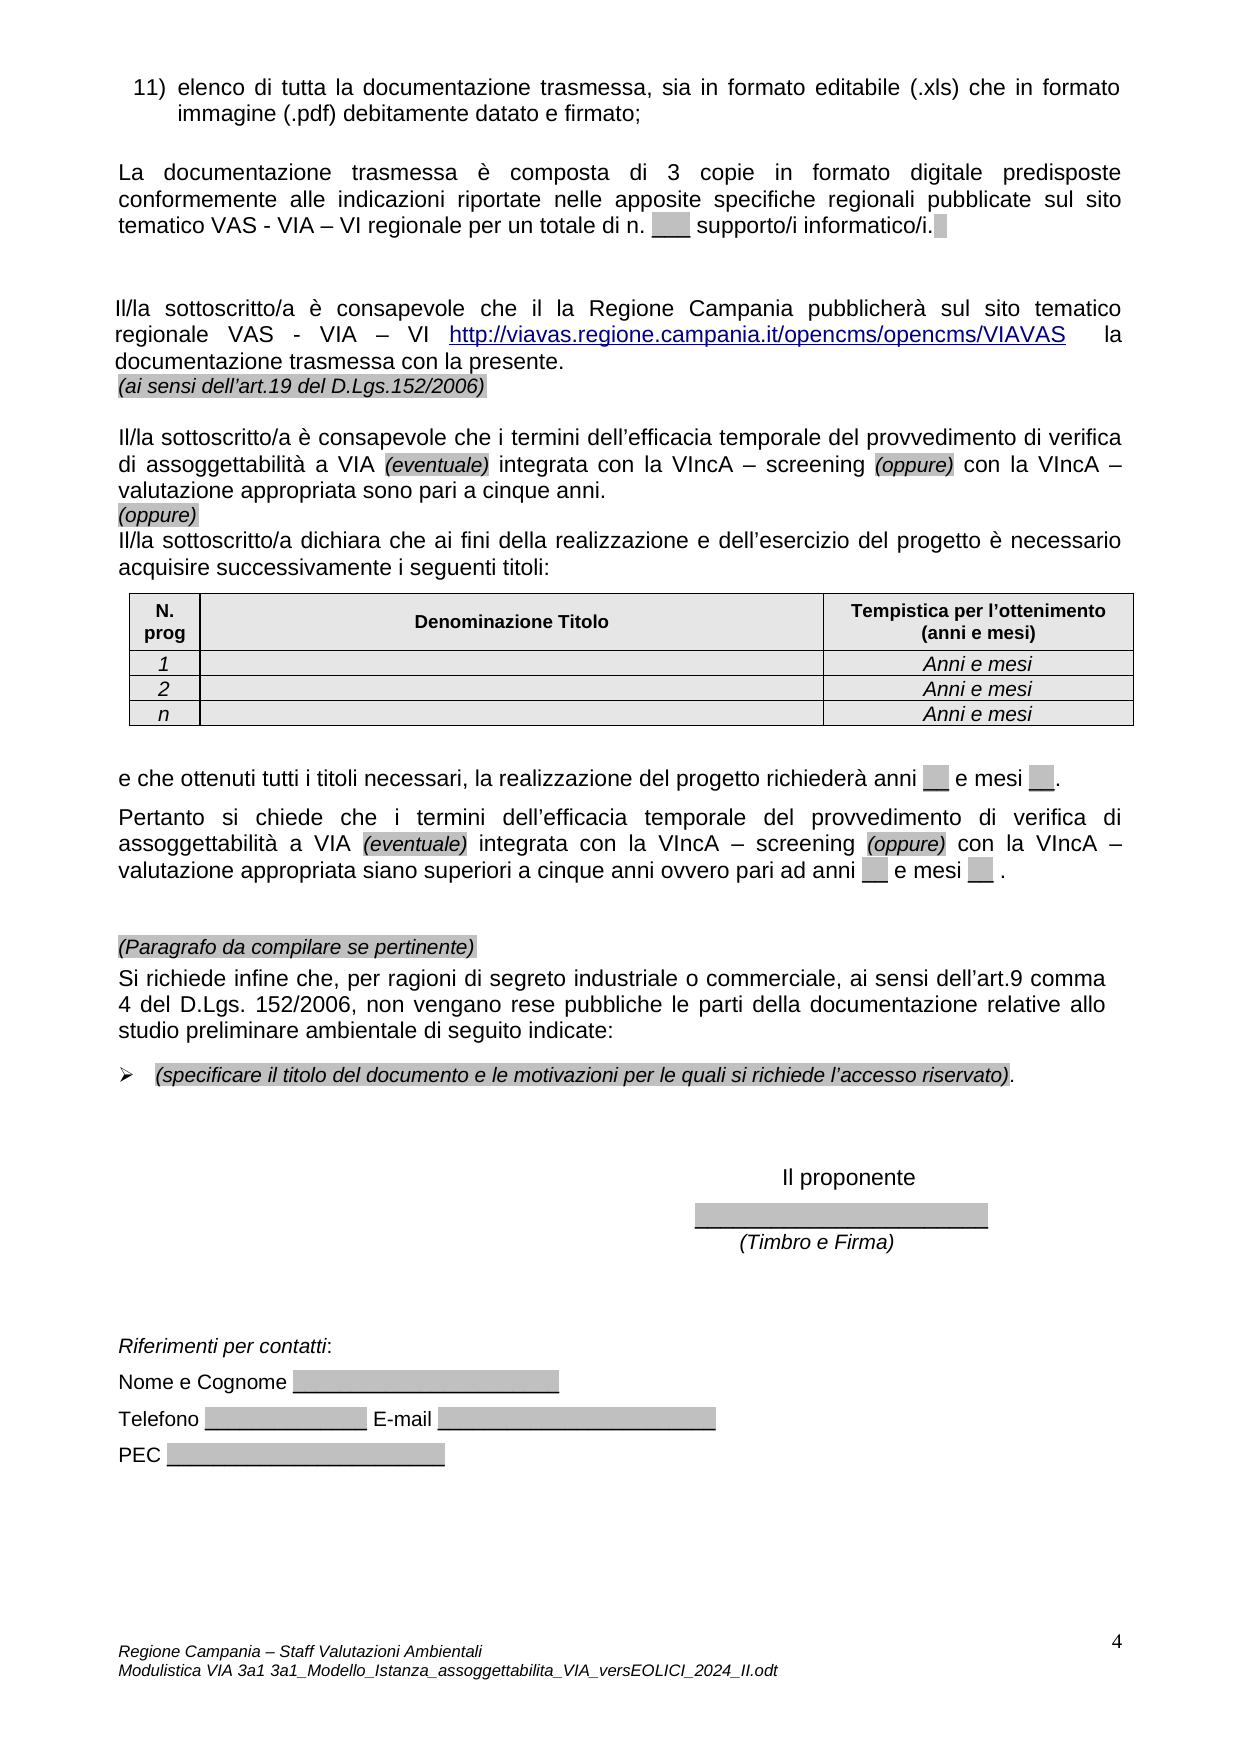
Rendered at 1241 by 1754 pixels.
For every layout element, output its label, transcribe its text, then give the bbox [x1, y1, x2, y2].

table_cell 1 [130, 651, 199, 675]
table_cell 2 [130, 676, 199, 700]
table_cell Anni e mesi [824, 701, 1133, 725]
table_cell Anni e mesi [824, 651, 1133, 675]
text e che ottenuti tutti i titoli necessari, la realizzazione del progetto richiederà anni __ e mesi __. [118, 765, 1122, 792]
text Si richiede infine che, per ragioni di segreto industriale o commerciale, ai sensi dell’art.9 comma 4 del D.Lgs. 152/2006, non vengano rese pubbliche le parti della documentazione relative allo studio preliminare ambientale di seguito indicate: [118, 965, 1107, 1044]
text (ai sensi dell’art.19 del D.Lgs.152/2006) [118, 374, 1122, 398]
text Il/la sottoscritto/a è consapevole che i termini dell’efficacia temporale del provvedimento di verifica di assoggettabilità a VIA (eventuale) integrata con la VIncA – screening (oppure) con la VIncA – valutazione appropriata sono pari a cinque anni. [118, 424, 1122, 503]
table_header Denominazione Titolo [201, 594, 823, 650]
text ­­ _______________________ [118, 1203, 1122, 1229]
table_cell [201, 676, 823, 700]
table_header N. prog [130, 594, 199, 650]
text Pertanto si chiede che i termini dell’efficacia temporale del provvedimento di verifica di assoggettabilità a VIA (eventuale) integrata con la VIncA – screening (oppure) con la VIncA – valutazione appropriata siano superiori a cinque anni ovvero pari ad anni __ e mesi __ . [118, 804, 1122, 883]
text Il proponente [708, 1164, 1122, 1191]
table_cell Anni e mesi [824, 676, 1133, 700]
table_cell [201, 651, 823, 675]
list elenco di tutta la documentazione trasmessa, sia in formato editabile (.xls) che in formato immagine (.pdf) debitamente datato e firmato; [133, 74, 1122, 127]
table_header Tempistica per l’ottenimento (anni e mesi) [824, 594, 1133, 650]
text Telefono ______________ E-mail ________________________ [118, 1407, 1107, 1431]
text Riferimenti per contatti: [118, 1334, 1107, 1358]
text Il/la sottoscritto/a dichiara che ai fini della realizzazione e dell’esercizio del progetto è necessario acquisire successivamente i seguenti titoli: [118, 527, 1122, 580]
text PEC ________________________ [118, 1443, 1107, 1467]
text Nome e Cognome _______________________ [118, 1370, 1122, 1394]
text La documentazione trasmessa è composta di 3 copie in formato digitale predisposte conformemente alle indicazioni riportate nelle apposite specifiche regionali pubblicate sul sito tematico VAS - VIA – VI regionale per un totale di n. ___ supporto/i informatico/i. [118, 159, 1122, 238]
list (specificare il titolo del documento e le motivazioni per le quali si richiede l’accesso riservato). [118, 1062, 1107, 1087]
text (Paragrafo da compilare se pertinente) [118, 934, 1122, 958]
table_cell n [130, 701, 199, 725]
text (Timbro e Firma) [487, 1229, 1122, 1253]
text (oppure) [118, 503, 1122, 527]
table_cell [201, 701, 823, 725]
text Il/la sottoscritto/a è consapevole che il la Regione Campania pubblicherà sul sito tematico regionale VAS - VIA – VI http://viavas.regione.campania.it/opencms/opencms/VIAVAS la documentazione trasmessa con la presente. [114, 295, 1122, 374]
